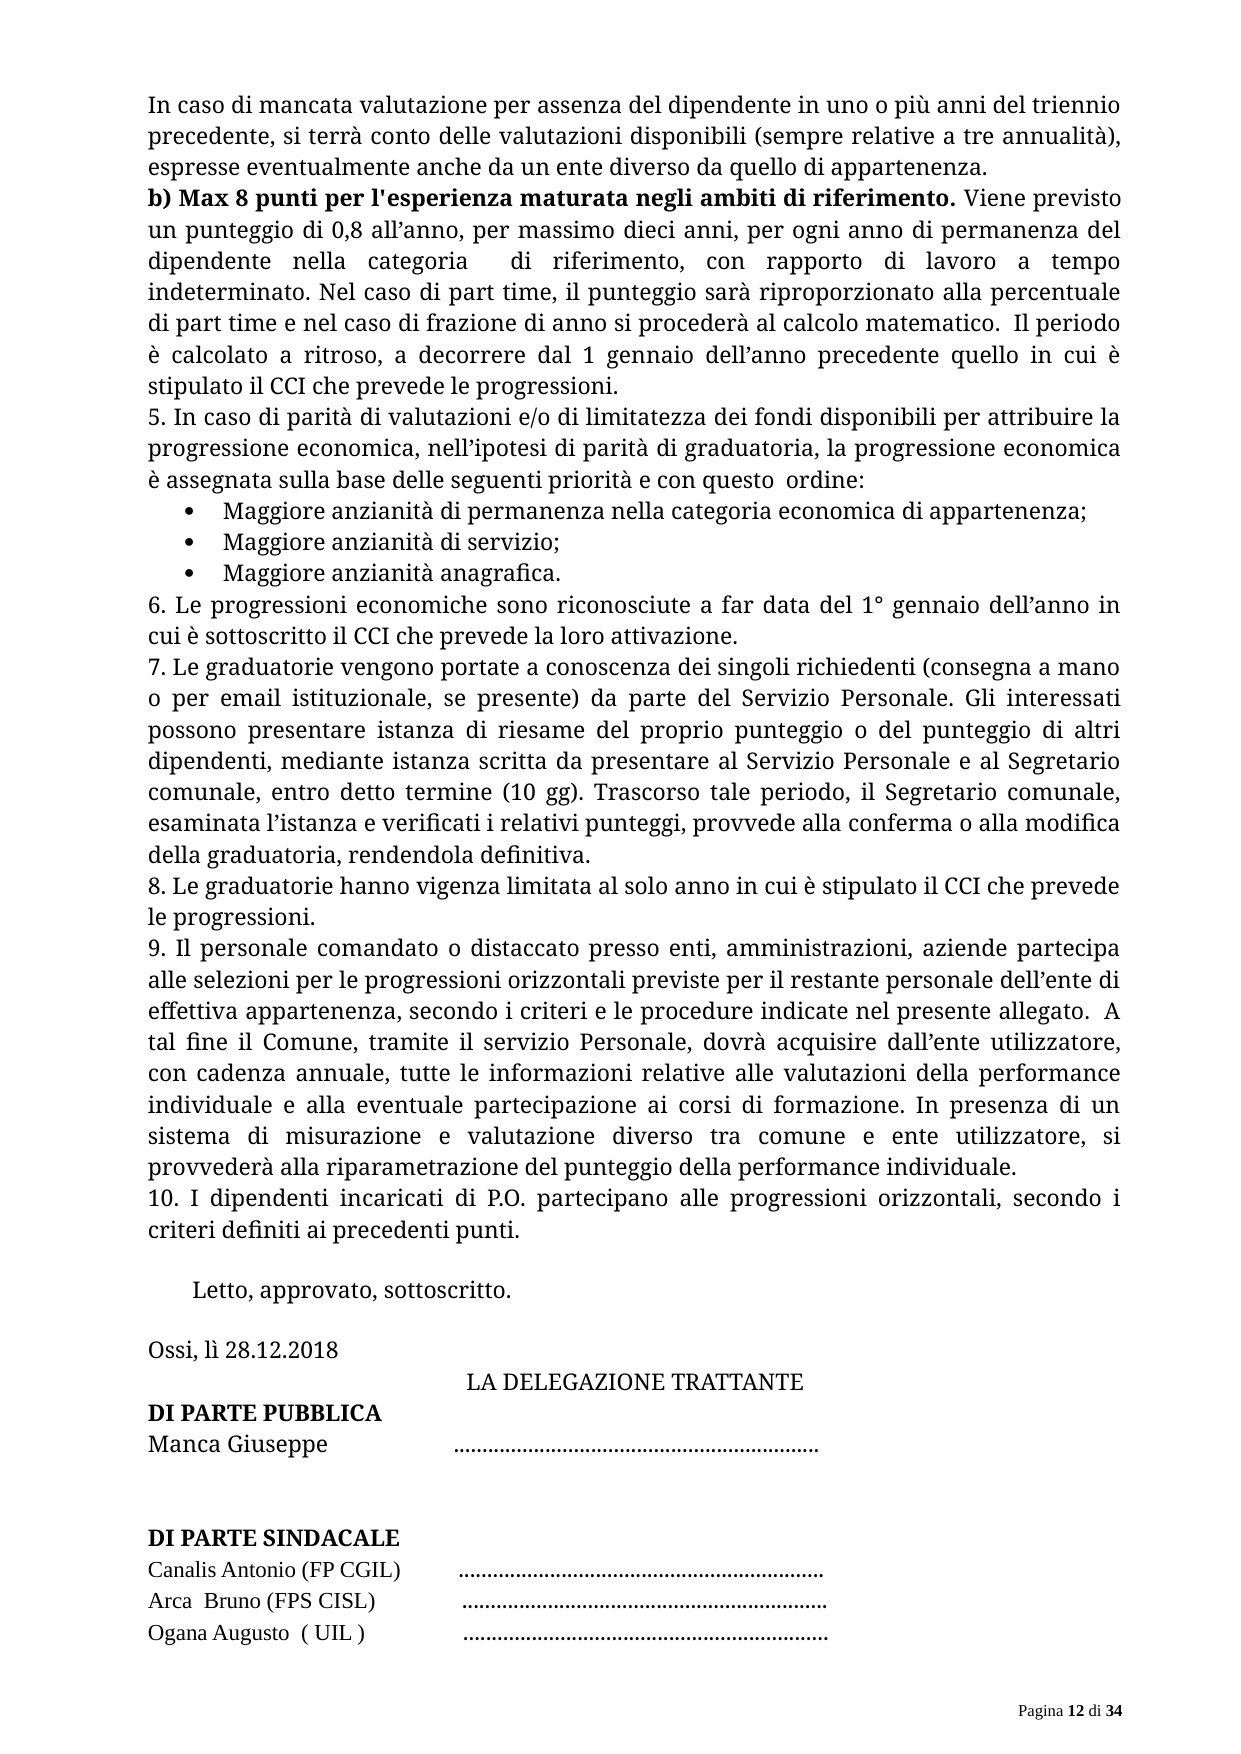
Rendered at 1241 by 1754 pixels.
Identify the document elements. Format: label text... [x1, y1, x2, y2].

text 5. In caso di parità di valutazioni e/o di limitatezza dei fondi disponibili per attribuire la progressione economica, nell’ipotesi di parità di graduatoria, la progressione economica è assegnata sulla base delle seguenti priorità e con questo ordine: [148, 401, 1122, 495]
text DI PARTE SINDACALE [148, 1522, 1122, 1553]
list Maggiore anzianità di servizio; [185, 526, 1122, 557]
text b) Max 8 punti per l'esperienza maturata negli ambiti di riferimento. Viene previsto un punteggio di 0,8 all’anno, per massimo dieci anni, per ogni anno di permanenza del dipendente nella categoria di riferimento, con rapporto di lavoro a tempo indeterminato. Nel caso di part time, il punteggio sarà riproporzionato alla percentuale di part time e nel caso di frazione di anno si procederà al calcolo matematico. Il periodo è calcolato a ritroso, a decorrere dal 1 gennaio dell’anno precedente quello in cui è stipulato il CCI che prevede le progressioni. [148, 182, 1122, 401]
text Ogana Augusto ( UIL ) ................................................................ [148, 1616, 1122, 1647]
text Ossi, lì 28.12.2018 [148, 1334, 1122, 1366]
text Arca Bruno (FPS CISL) ................................................................ [148, 1584, 1122, 1616]
list Maggiore anzianità anagrafica. [185, 557, 1122, 589]
text 10. I dipendenti incaricati di P.O. partecipano alle progressioni orizzontali, secondo i criteri definiti ai precedenti punti. [148, 1182, 1122, 1245]
text DI PARTE PUBBLICA [148, 1397, 1122, 1428]
text Manca Giuseppe ................................................................ [148, 1428, 1122, 1459]
text Letto, approvato, sottoscritto. [192, 1274, 1081, 1305]
text 9. Il personale comandato o distaccato presso enti, amministrazioni, aziende partecipa alle selezioni per le progressioni orizzontali previste per il restante personale dell’ente di effettiva appartenenza, secondo i criteri e le procedure indicate nel presente allegato. A tal fine il Comune, tramite il servizio Personale, dovrà acquisire dall’ente utilizzatore, con cadenza annuale, tutte le informazioni relative alle valutazioni della performance individuale e alla eventuale partecipazione ai corsi di formazione. In presenza di un sistema di misurazione e valutazione diverso tra comune e ente utilizzatore, si provvederà alla riparametrazione del punteggio della performance individuale. [148, 932, 1122, 1182]
text 6. Le progressioni economiche sono riconosciute a far data del 1° gennaio dell’anno in cui è sottoscritto il CCI che prevede la loro attivazione. [148, 589, 1122, 651]
text LA DELEGAZIONE TRATTANTE [148, 1366, 1122, 1397]
text 8. Le graduatorie hanno vigenza limitata al solo anno in cui è stipulato il CCI che prevede le progressioni. [148, 870, 1122, 932]
text 7. Le graduatorie vengono portate a conoscenza dei singoli richiedenti (consegna a mano o per email istituzionale, se presente) da parte del Servizio Personale. Gli interessati possono presentare istanza di riesame del proprio punteggio o del punteggio di altri dipendenti, mediante istanza scritta da presentare al Servizio Personale e al Segretario comunale, entro detto termine (10 gg). Trascorso tale periodo, il Segretario comunale, esaminata l’istanza e verificati i relativi punteggi, provvede alla conferma o alla modifica della graduatoria, rendendola definitiva. [148, 651, 1122, 870]
text Canalis Antonio (FP CGIL) ................................................................ [148, 1553, 1122, 1584]
text In caso di mancata valutazione per assenza del dipendente in uno o più anni del triennio precedente, si terrà conto delle valutazioni disponibili (sempre relative a tre annualità), espresse eventualmente anche da un ente diverso da quello di appartenenza. [148, 89, 1122, 182]
list Maggiore anzianità di permanenza nella categoria economica di appartenenza; [185, 495, 1122, 526]
